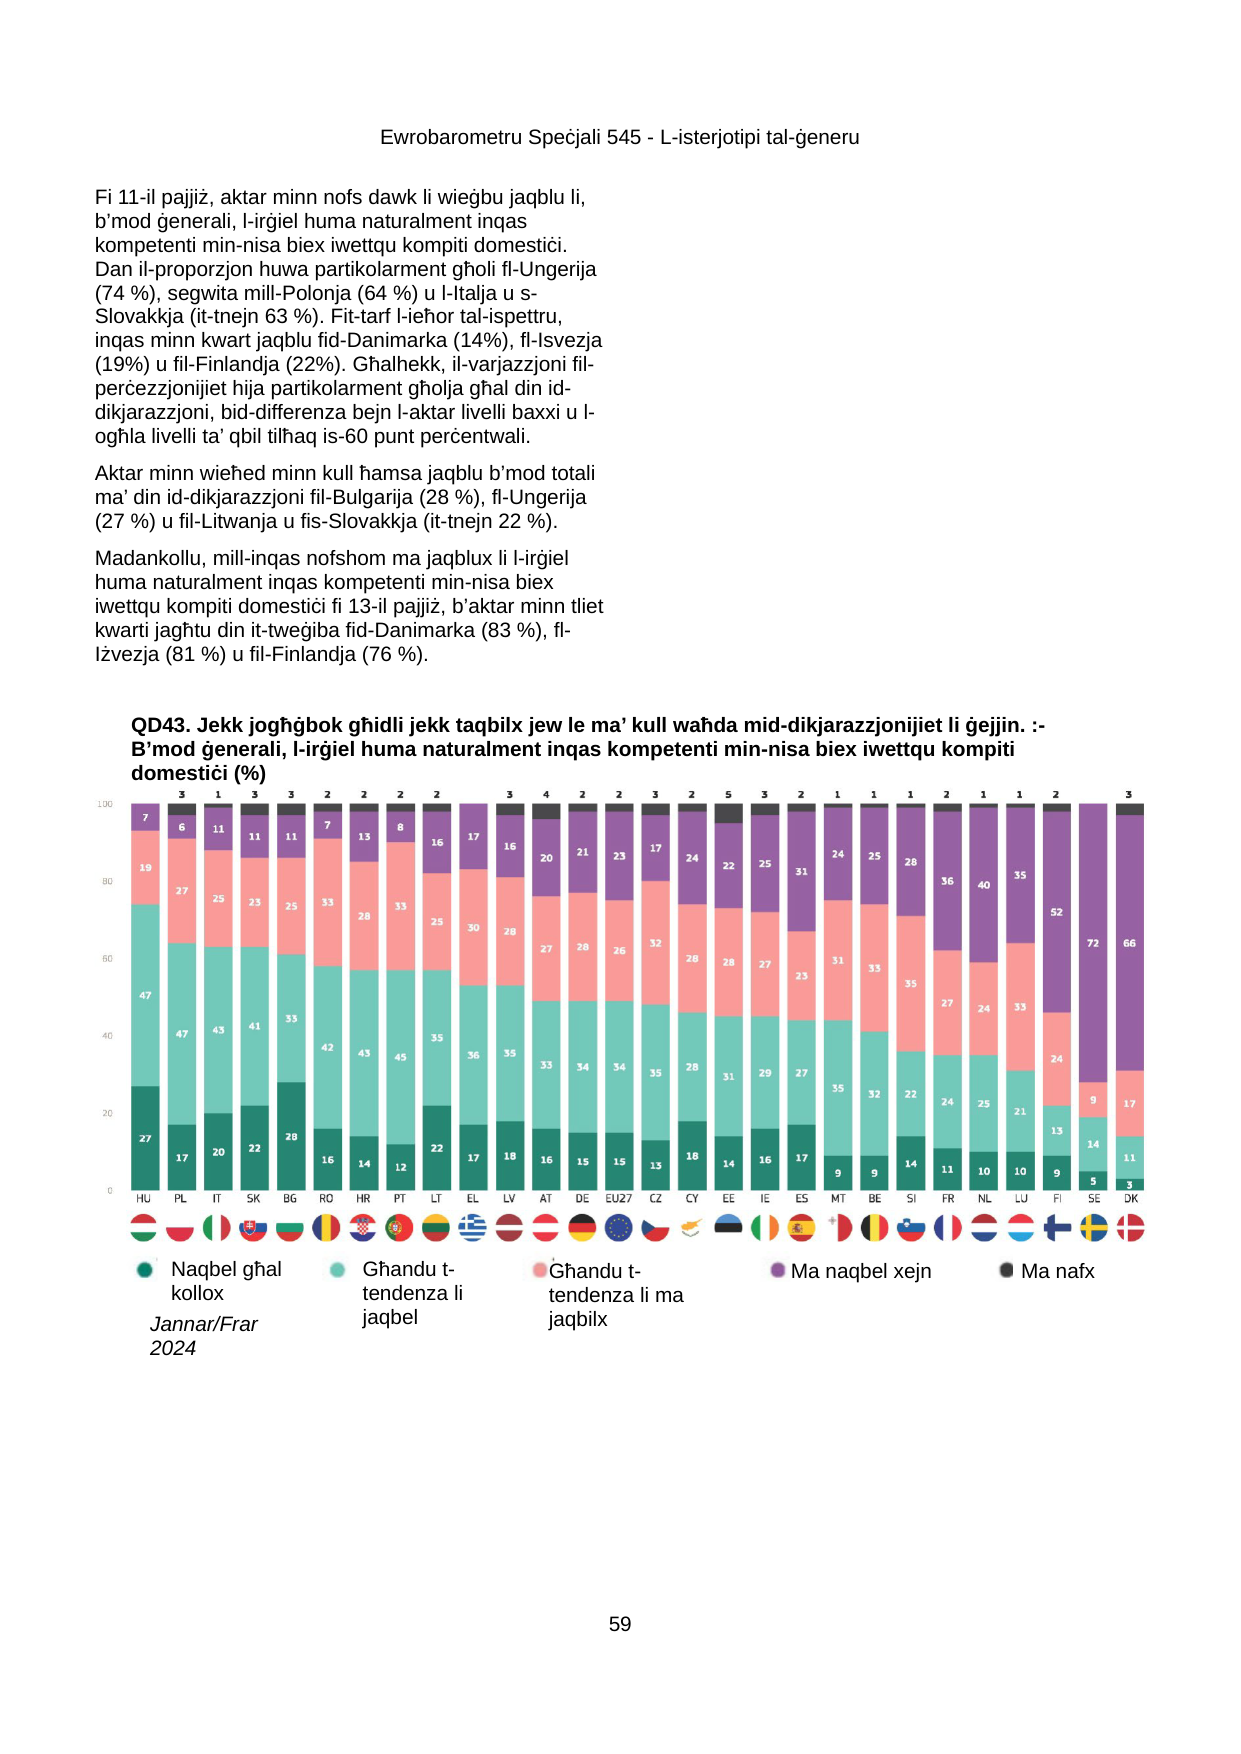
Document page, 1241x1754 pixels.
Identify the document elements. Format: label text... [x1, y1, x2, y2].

picture [126, 1251, 1013, 1282]
text Madankollu, mill-inqas nofshom ma jaqblux li l-irġiel huma naturalment inqas kompetenti min-nisa biex iwettqu kompiti domestiċi fi 13-il pajjiż, b’aktar minn tliet kwarti jagħtu din it-tweġiba fid-Danimarka (83 %), fl-Iżvezja (81 %) u fil-Finlandja (76 %). [94, 546, 605, 666]
text Aktar minn wieħed minn kull ħamsa jaqblu b’mod totali ma’ din id-dikjarazzjoni fil-Bulgarija (28 %), fl-Ungerija (27 %) u fil-Litwanja u fis-Slovakkja (it-tnejn 22 %). [94, 461, 605, 533]
picture [86, 786, 1147, 1245]
text Fi 11-il pajjiż, aktar minn nofs dawk li wieġbu jaqblu li, b’mod ġenerali, l-irġiel huma naturalment inqas kompetenti min-nisa biex iwettqu kompiti domestiċi. Dan il-proporzjon huwa partikolarment għoli fl-Ungerija (74 %), segwita mill-Polonja (64 %) u l-Italja u s-Slovakkja (it-tnejn 63 %). Fit-tarf l-ieħor tal-ispettru, inqas minn kwart jaqblu fid-Danimarka (14%), fl-Isvezja (19%) u fil-Finlandja (22%). Għalhekk, il-varjazzjoni fil-perċezzjonijiet hija partikolarment għolja għal din id-dikjarazzjoni, bid-differenza bejn l-aktar livelli baxxi u l-ogħla livelli ta’ qbil tilħaq is-60 punt perċentwali. [94, 184, 605, 448]
